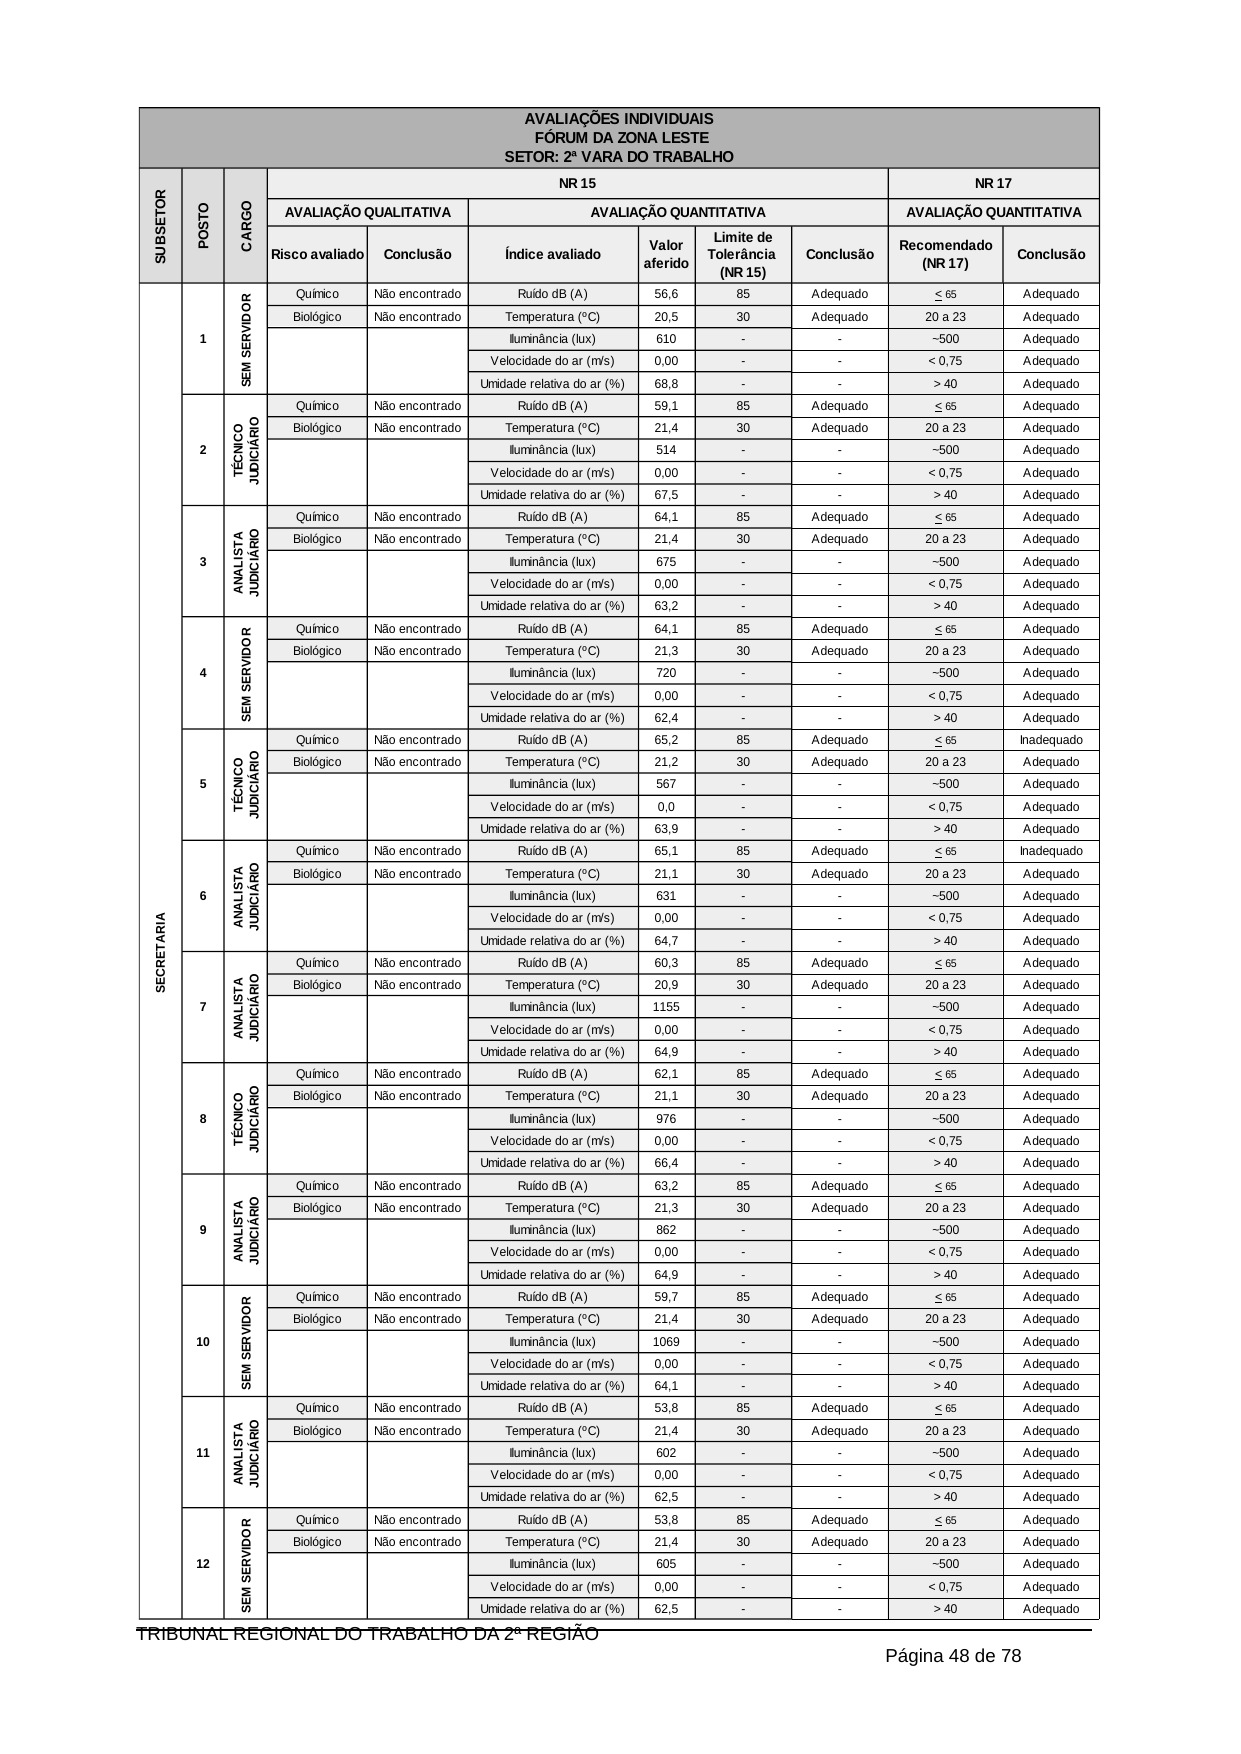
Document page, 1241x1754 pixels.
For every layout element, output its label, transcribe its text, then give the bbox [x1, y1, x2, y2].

text H [136, 75, 1104, 101]
